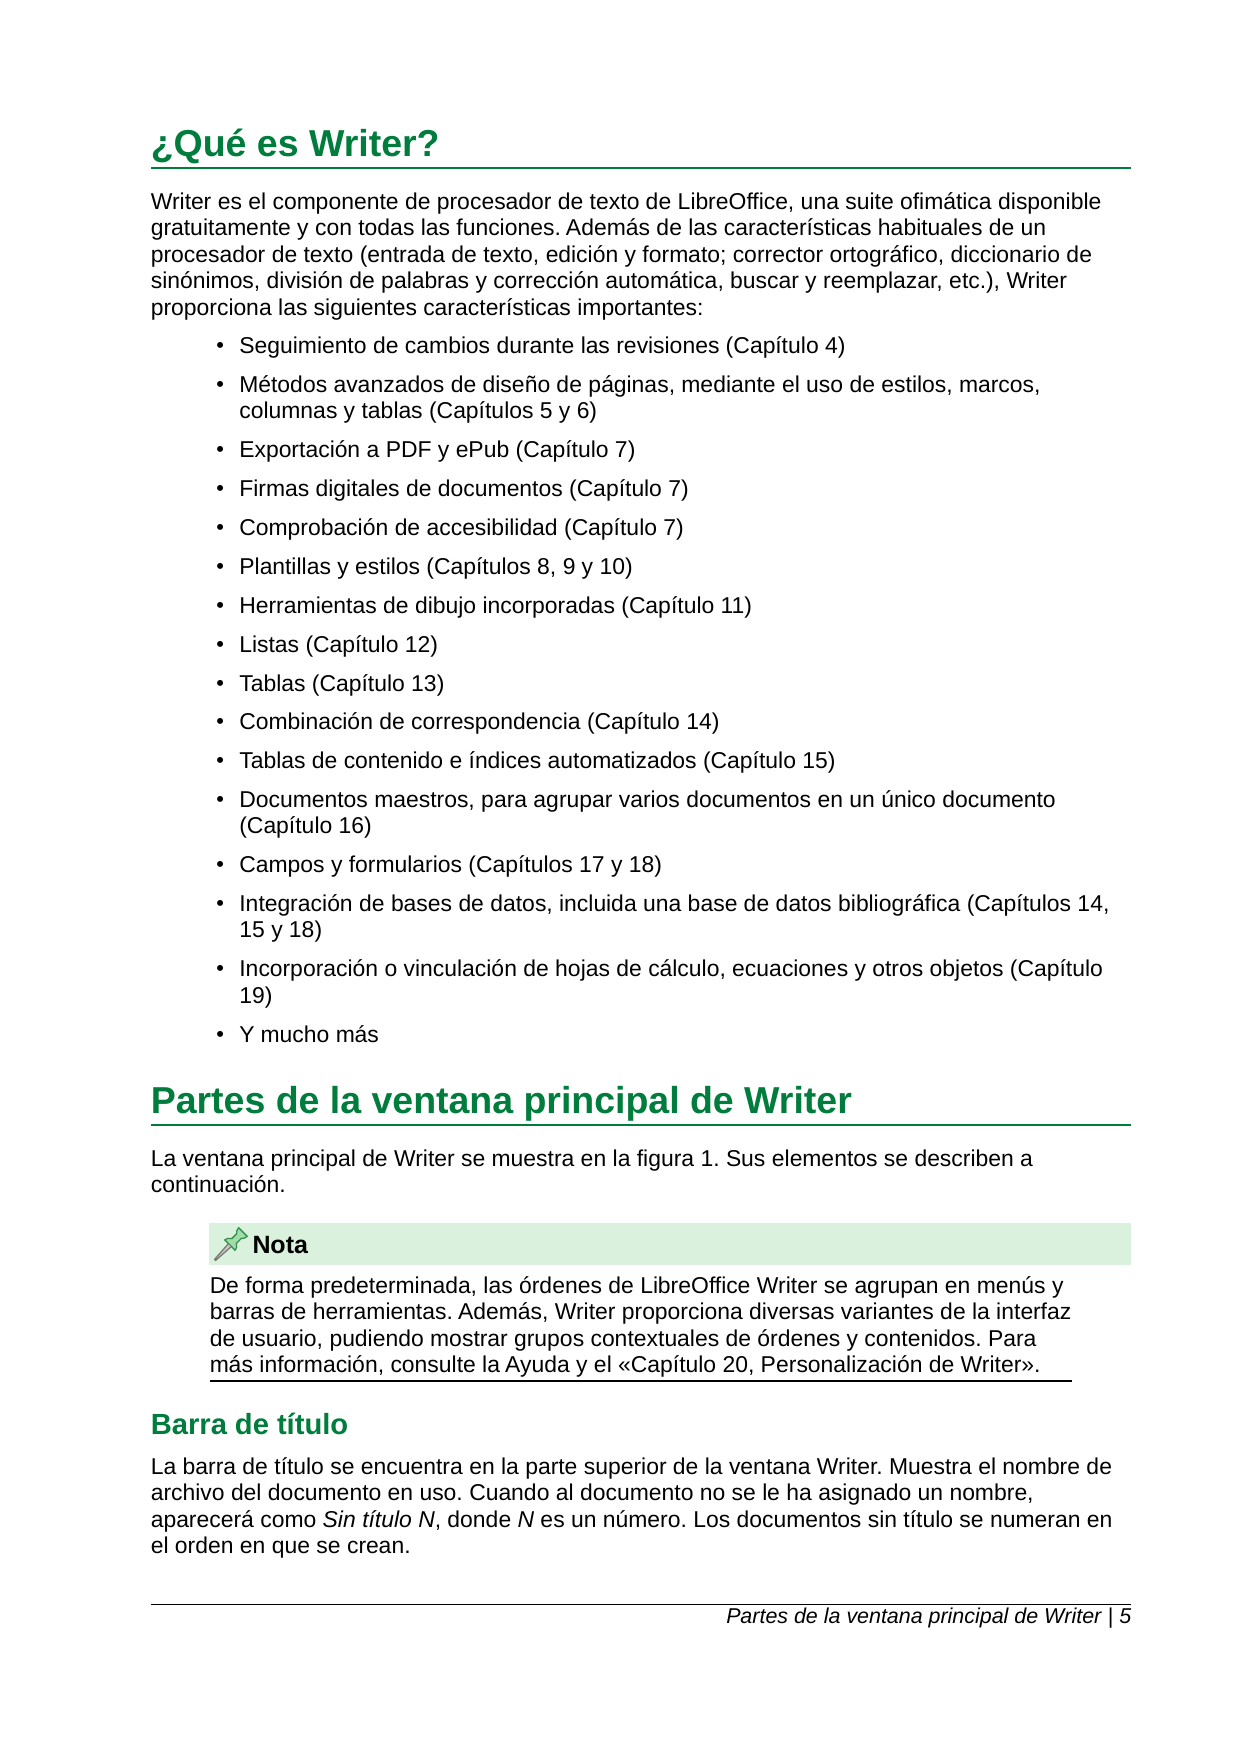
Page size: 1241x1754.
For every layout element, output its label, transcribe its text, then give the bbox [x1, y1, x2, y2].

list Firmas digitales de documentos (Capítulo 7) [224, 475, 1131, 502]
list Writer es el componente de procesador de texto de LibreOffice, una suite ofimática disponible gratuitamente y con todas las funciones. Además de las características habituales de un procesador de texto (entrada de texto, edición y formato; corrector ortográfico, diccionario de sinónimos, división de palabras y corrección automática, buscar y reemplazar, etc.), Writer proporciona las siguientes características importantes: [151, 188, 1131, 320]
list Plantillas y estilos (Capítulos 8, 9 y 10) [224, 553, 1131, 579]
list Tablas (Capítulo 13) [224, 669, 1131, 696]
list Combinación de correspondencia (Capítulo 14) [224, 708, 1131, 735]
subtitle Partes de la ventana principal de Writer [151, 1078, 1131, 1124]
list Campos y formularios (Capítulos 17 y 18) [224, 851, 1131, 878]
subtitle ¿Qué es Writer? [151, 121, 1131, 167]
list Herramientas de dibujo incorporadas (Capítulo 11) [224, 592, 1131, 618]
list Y mucho más [224, 1021, 1131, 1047]
list Tablas de contenido e índices automatizados (Capítulo 15) [224, 747, 1131, 773]
subtitle Nota [252, 1223, 1131, 1265]
text De forma predeterminada, las órdenes de LibreOffice Writer se agrupan en menús y barras de herramientas. Además, Writer proporciona diversas variantes de la interfaz de usuario, pudiendo mostrar grupos contextuales de órdenes y contenidos. Para más información, consulte la Ayuda y el «Capítulo 20, Personalización de Writer». [209, 1272, 1072, 1382]
list Comprobación de accesibilidad (Capítulo 7) [224, 514, 1131, 540]
list Listas (Capítulo 12) [224, 631, 1131, 657]
text La ventana principal de Writer se muestra en la figura 1. Sus elementos se describen a continuación. [151, 1145, 1131, 1198]
list Seguimiento de cambios durante las revisiones (Capítulo 4) [224, 332, 1131, 359]
list Documentos maestros, para agrupar varios documentos en un único documento (Capítulo 16) [224, 786, 1131, 839]
list Métodos avanzados de diseño de páginas, mediante el uso de estilos, marcos, columnas y tablas (Capítulos 5 y 6) [224, 371, 1131, 424]
subtitle Barra de título [151, 1407, 1131, 1441]
list Exportación a PDF y ePub (Capítulo 7) [224, 436, 1131, 463]
text La barra de título se encuentra en la parte superior de la ventana Writer. Muestra el nombre de archivo del documento en uso. Cuando al documento no se le ha asignado un nombre, aparecerá como Sin título N, donde N es un número. Los documentos sin título se numeran en el orden en que se crean. [151, 1453, 1131, 1558]
list Integración de bases de datos, incluida una base de datos bibliográfica (Capítulos 14, 15 y 18) [224, 890, 1131, 943]
list Incorporación o vinculación de hojas de cálculo, ecuaciones y otros objetos (Capítulo 19) [224, 955, 1131, 1008]
